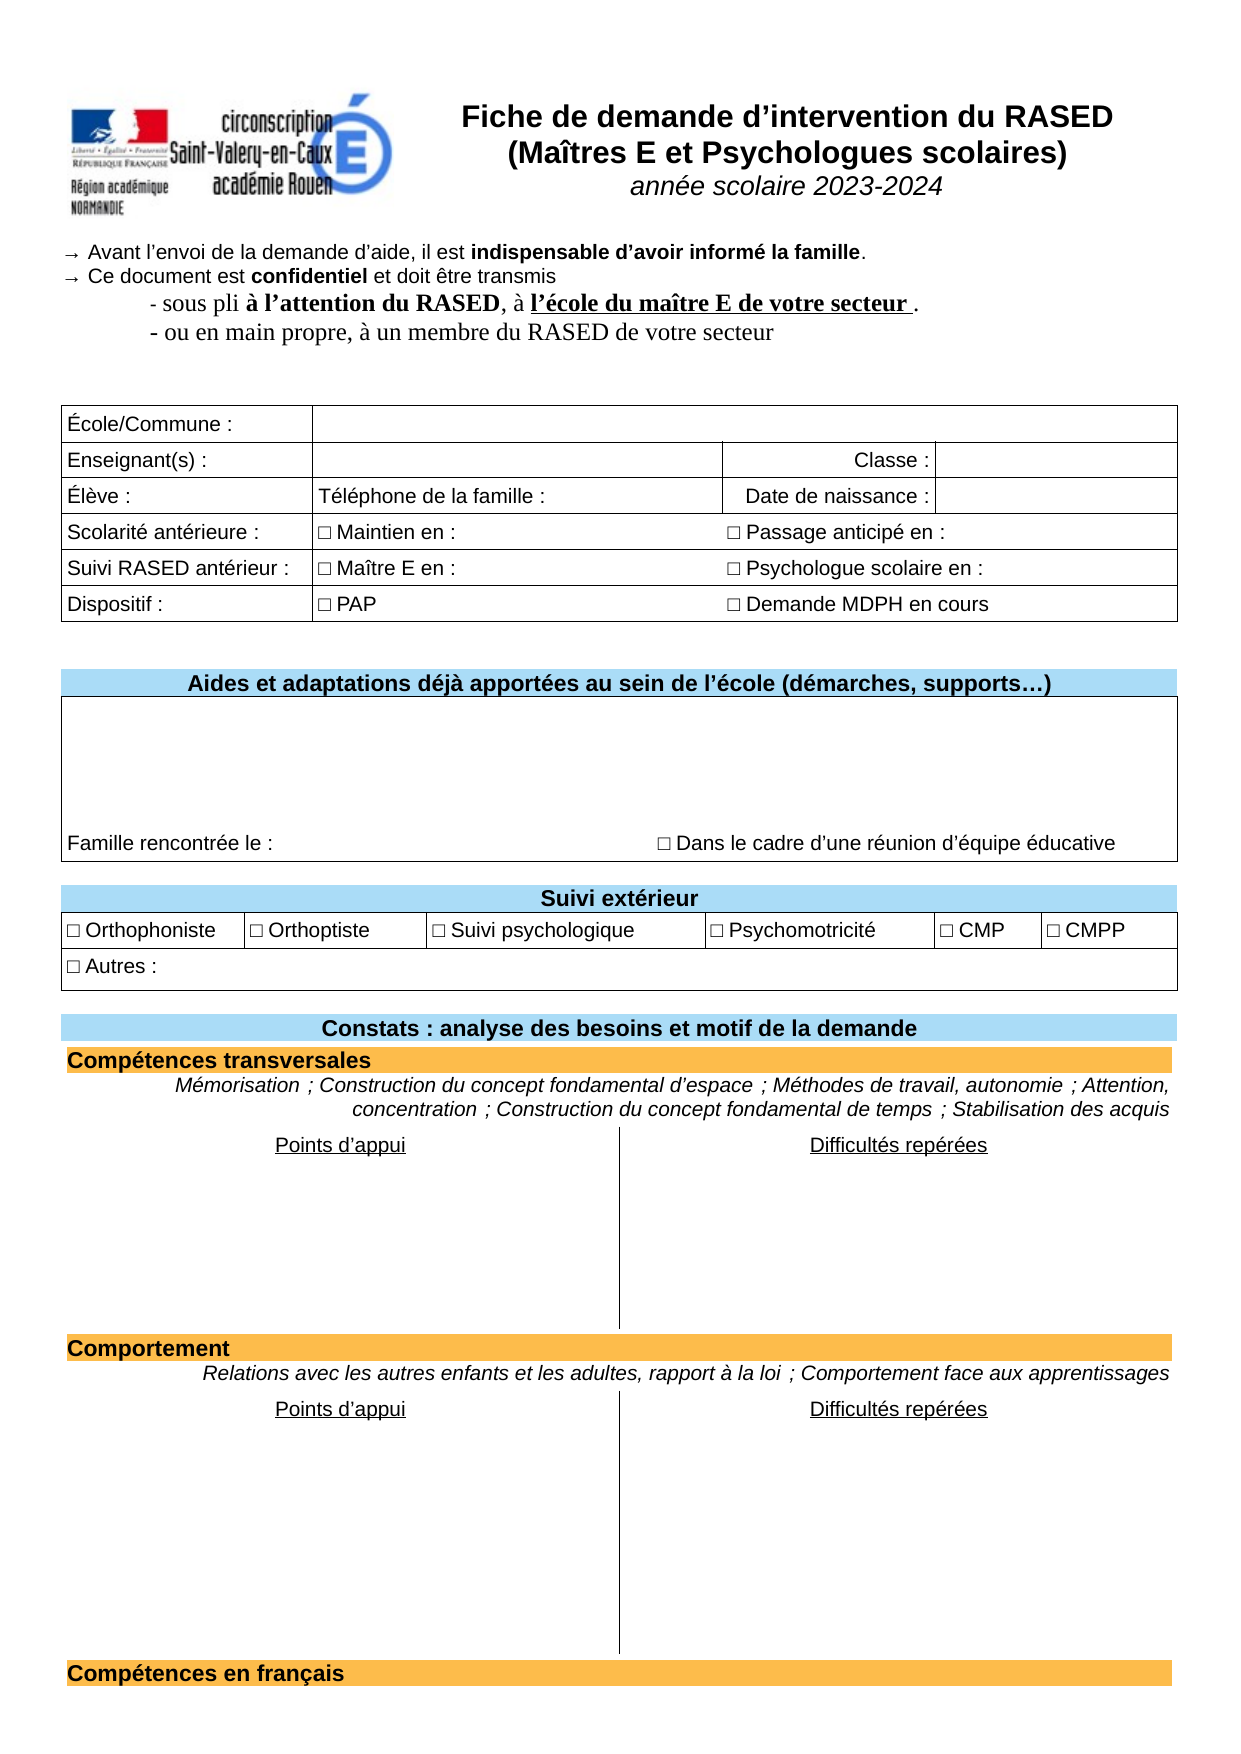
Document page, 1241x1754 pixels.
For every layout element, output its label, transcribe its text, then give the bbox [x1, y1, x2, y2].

text → Avant l’envoi de la demande d’aide, il est indispensable d’avoir informé la famille. [61, 240, 1177, 264]
table_header École/Commune : [62, 406, 312, 441]
table_cell [61, 1426, 619, 1654]
table_cell [620, 1162, 1177, 1329]
table_header □ CMP [935, 913, 1041, 948]
table_cell Scolarité antérieure : [62, 514, 312, 549]
table_header □ Psychomotricité [706, 913, 934, 948]
table_cell Classe : [723, 443, 935, 477]
table_header □ Orthoptiste [245, 913, 426, 948]
text → Ce document est confidentiel et doit être transmis [61, 264, 1177, 288]
table_header Fiche de demande d’intervention du RASED (Maîtres E et Psychologues scolaires) année scolaire 2023-2024 [398, 59, 1177, 240]
text Constats : analyse des besoins et motif de la demande [61, 1014, 1177, 1041]
table_cell □ Autres : [62, 949, 1177, 990]
table_header □ Suivi psychologique [427, 913, 705, 948]
table_cell Points d’appui [61, 1127, 619, 1162]
table_cell □ Passage anticipé en : [722, 514, 1177, 549]
table_header Compétences transversales Mémorisation ; Construction du concept fondamental d’espace ; Méthodes de travail, autonomie ; Attention, concentration ; Construction du concept fondamental de temps ; Stabilisation des acquis [61, 1041, 1177, 1127]
table_cell Enseignant(s) : [62, 443, 312, 477]
table_header [62, 697, 1177, 826]
table_cell Suivi RASED antérieur : [62, 550, 312, 585]
table_cell □ Maître E en : [313, 550, 722, 585]
table_cell [313, 443, 722, 477]
table_header [61, 59, 398, 240]
table_cell Famille rencontrée le : □ Dans le cadre d’une réunion d’équipe éducative [62, 826, 1177, 861]
table_cell [936, 478, 1177, 513]
text Aides et adaptations déjà apportées au sein de l’école (démarches, supports…) [61, 669, 1177, 696]
text - ou en main propre, à un membre du RASED de votre secteur [149, 317, 1177, 346]
table_cell □ PAP [313, 586, 722, 621]
table_cell Dispositif : [62, 586, 312, 621]
table_cell Date de naissance : [723, 478, 935, 513]
table_header □ Orthophoniste [62, 913, 244, 948]
table_cell Compétences en français [61, 1654, 1177, 1692]
table_cell Élève : [62, 478, 312, 513]
table_header □ CMPP [1042, 913, 1177, 948]
table_cell Téléphone de la famille : [313, 478, 722, 513]
table_cell □ Psychologue scolaire en : [722, 550, 1177, 585]
table_cell □ Maintien en : [313, 514, 722, 549]
text Suivi extérieur [61, 885, 1177, 912]
text - sous pli à l’attention du RASED, à l’école du maître E de votre secteur . [149, 288, 1177, 317]
table_cell Comportement Relations avec les autres enfants et les adultes, rapport à la loi ; Comportement face aux apprentissages [61, 1329, 1177, 1391]
table_cell [936, 443, 1177, 477]
table_cell [620, 1426, 1177, 1654]
table_cell Difficultés repérées [620, 1391, 1177, 1426]
table_header [313, 406, 1177, 441]
table_cell □ Demande MDPH en cours [722, 586, 1177, 621]
table_cell Points d’appui [61, 1391, 619, 1426]
table_cell [61, 1162, 619, 1329]
table_cell Difficultés repérées [620, 1127, 1177, 1162]
